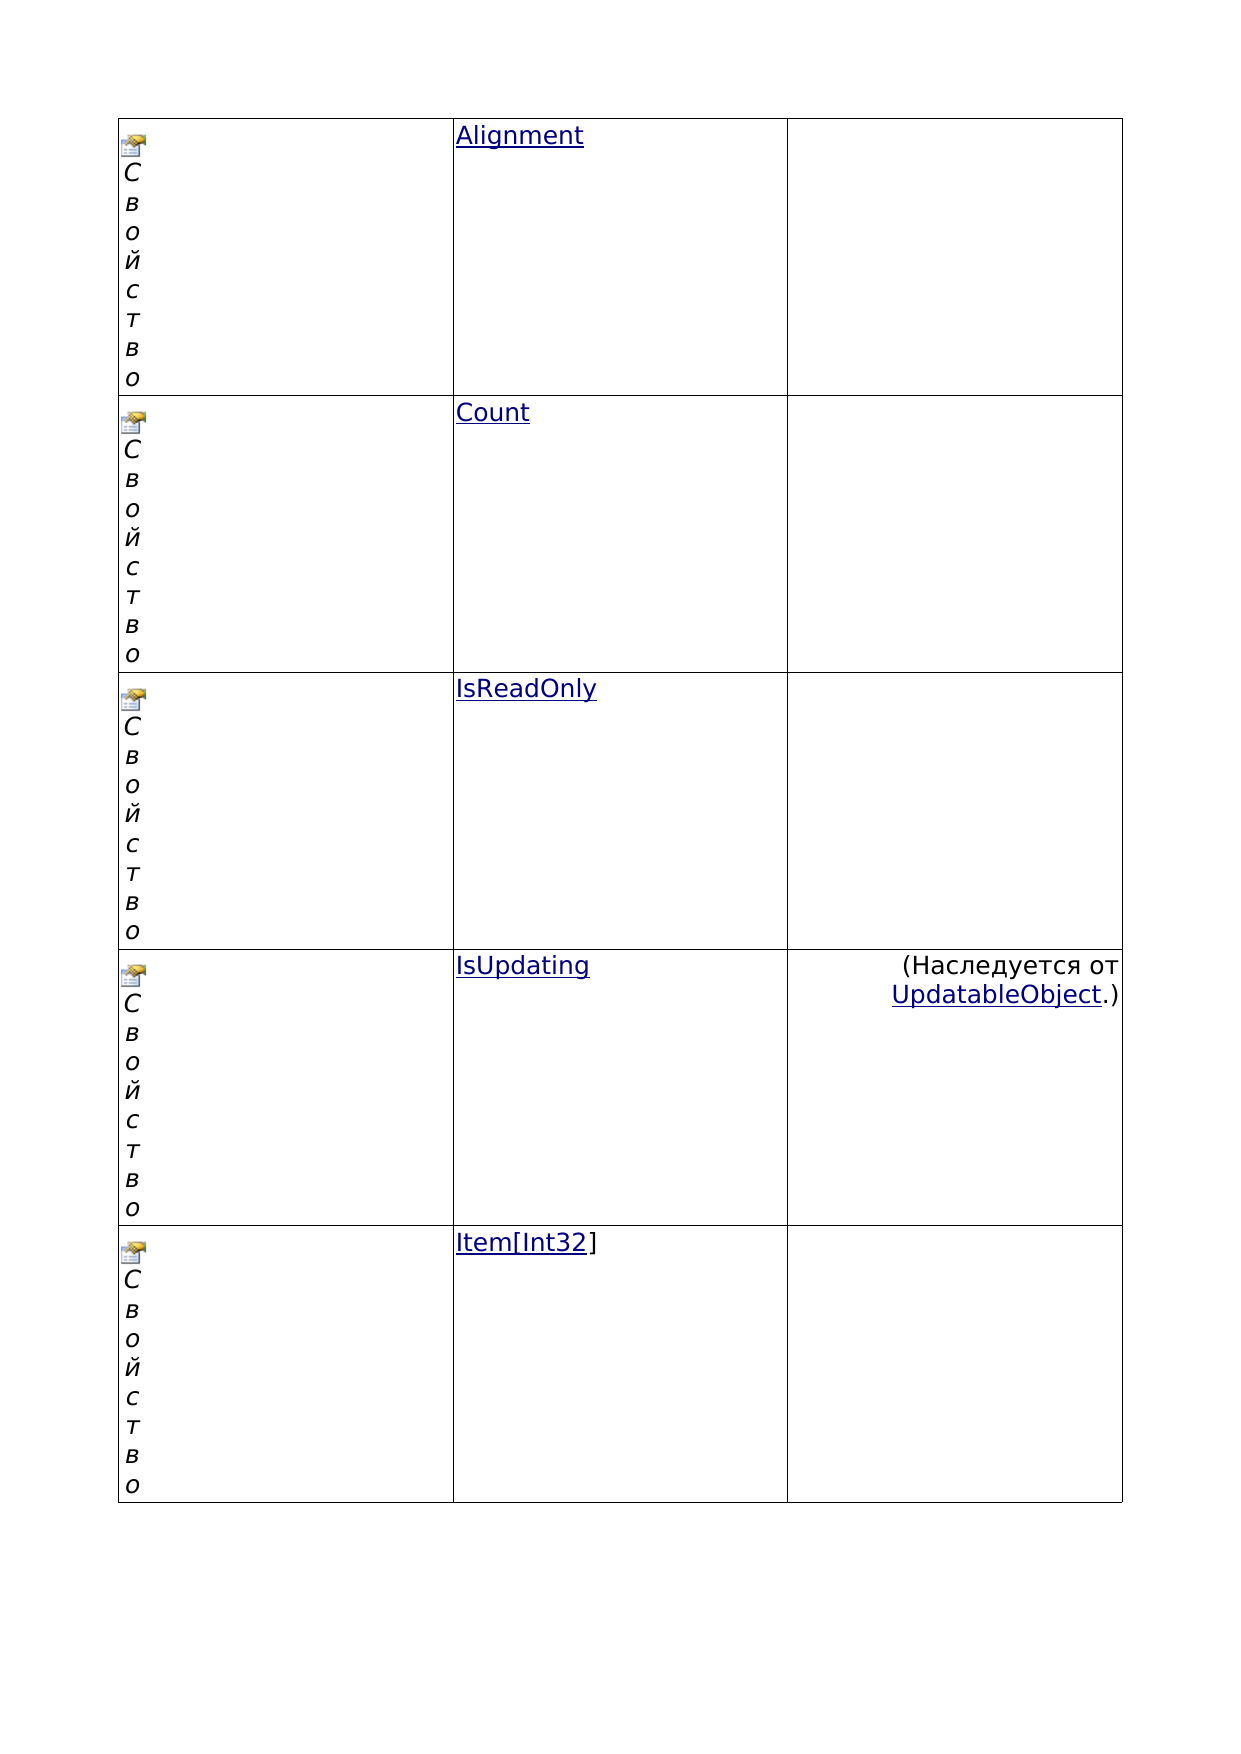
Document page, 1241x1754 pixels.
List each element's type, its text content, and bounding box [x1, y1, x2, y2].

picture [121, 963, 147, 989]
table_cell IsUpdating [454, 950, 787, 1225]
table_cell Alignment [454, 119, 787, 395]
picture [121, 1240, 147, 1266]
picture [121, 687, 147, 713]
table_cell [788, 396, 1122, 672]
table_cell [788, 673, 1122, 948]
table_cell Item[Int32] [454, 1226, 787, 1502]
table_cell IsReadOnly [454, 673, 787, 948]
table_cell [119, 673, 453, 948]
table_cell [788, 1226, 1122, 1502]
table_cell Count [454, 396, 787, 672]
table_cell [788, 119, 1122, 395]
table_cell [119, 950, 453, 1225]
picture [121, 410, 147, 436]
table_cell [119, 119, 453, 395]
table_cell [119, 1226, 453, 1502]
table_cell [119, 396, 453, 672]
table_cell (Наследуется от UpdatableObject.) [788, 950, 1122, 1225]
picture [121, 133, 147, 159]
